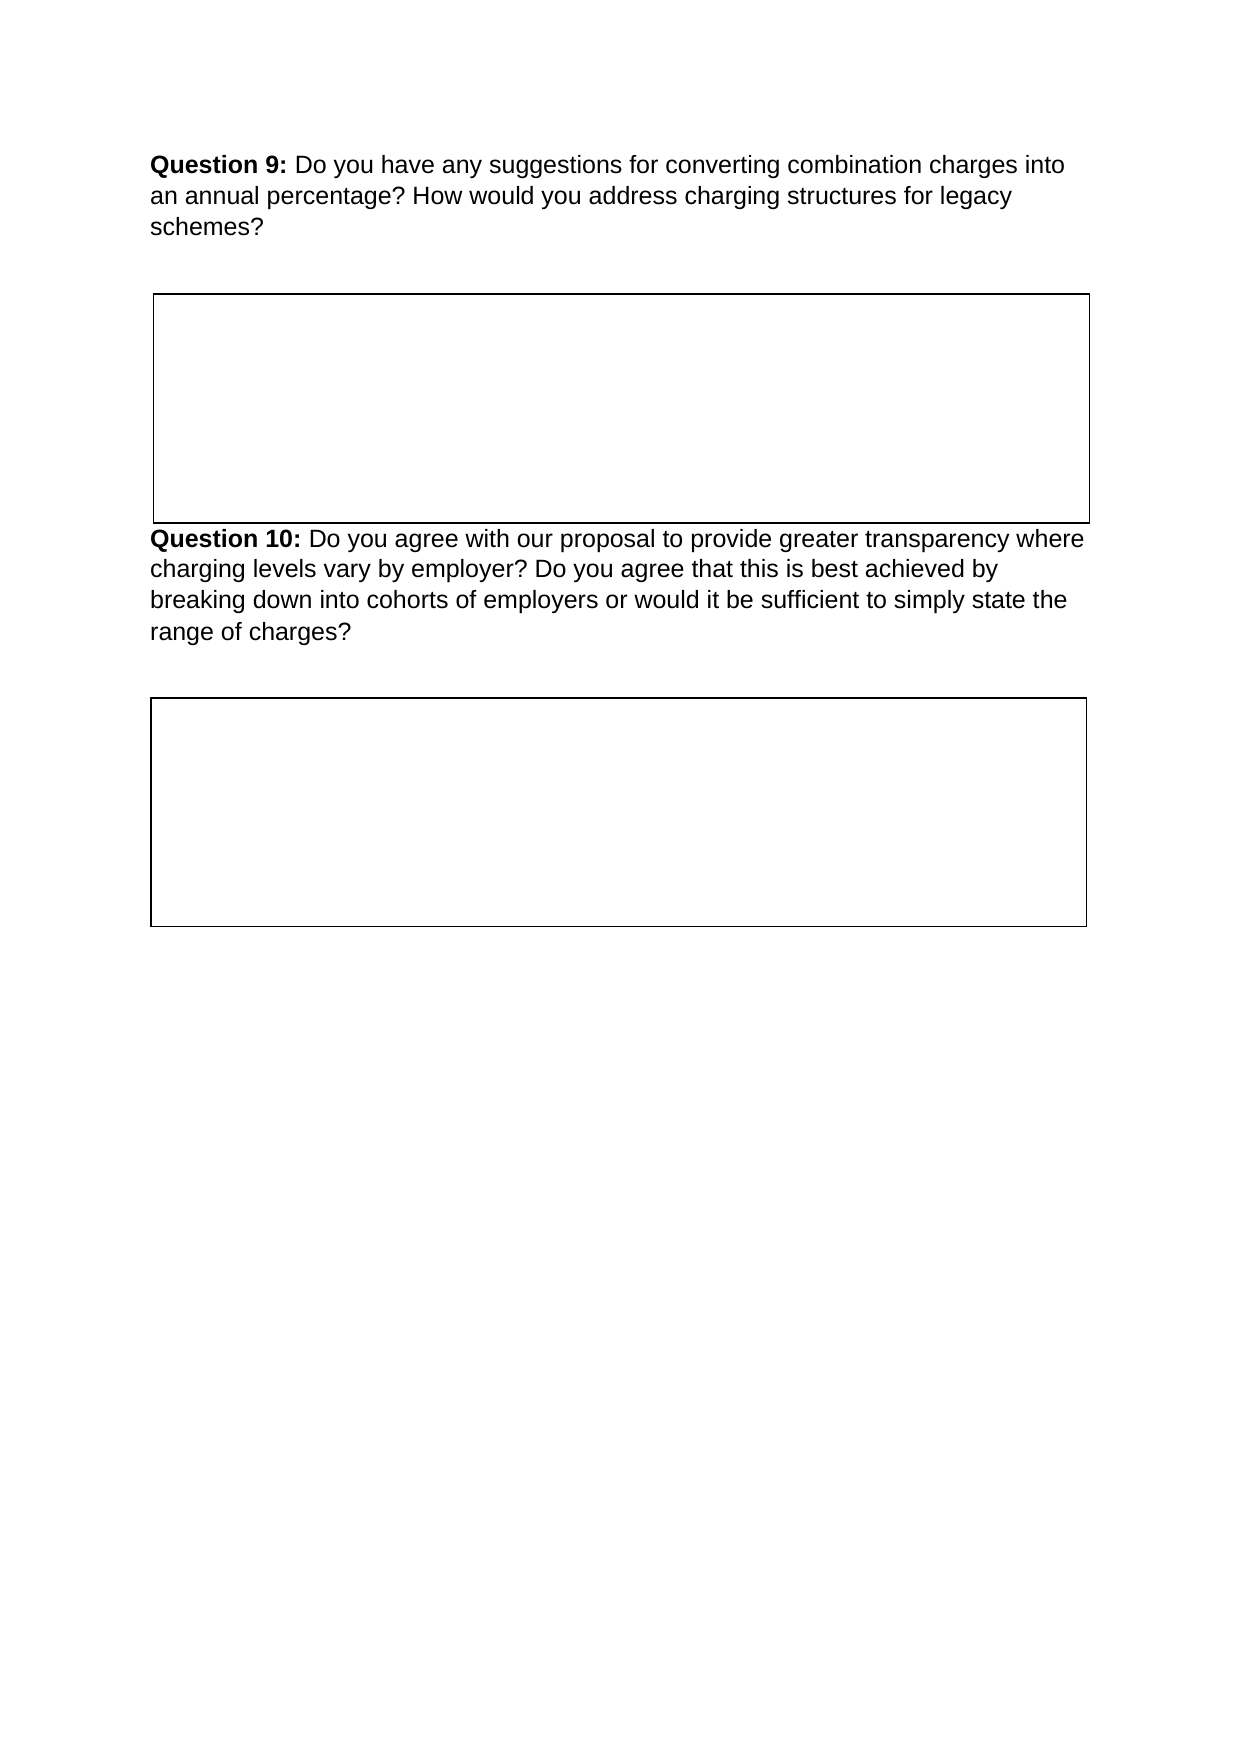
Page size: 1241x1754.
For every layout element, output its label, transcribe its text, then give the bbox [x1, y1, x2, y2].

text Question 9: Do you have any suggestions for converting combination charges into an annual percentage? How would you address charging structures for legacy schemes? [150, 150, 1090, 240]
text Question 10: Do you agree with our proposal to provide greater transparency where charging levels vary by employer? Do you agree that this is best achieved by breaking down into cohorts of employers or would it be sufficient to simply state the range of charges? [150, 305, 1090, 647]
